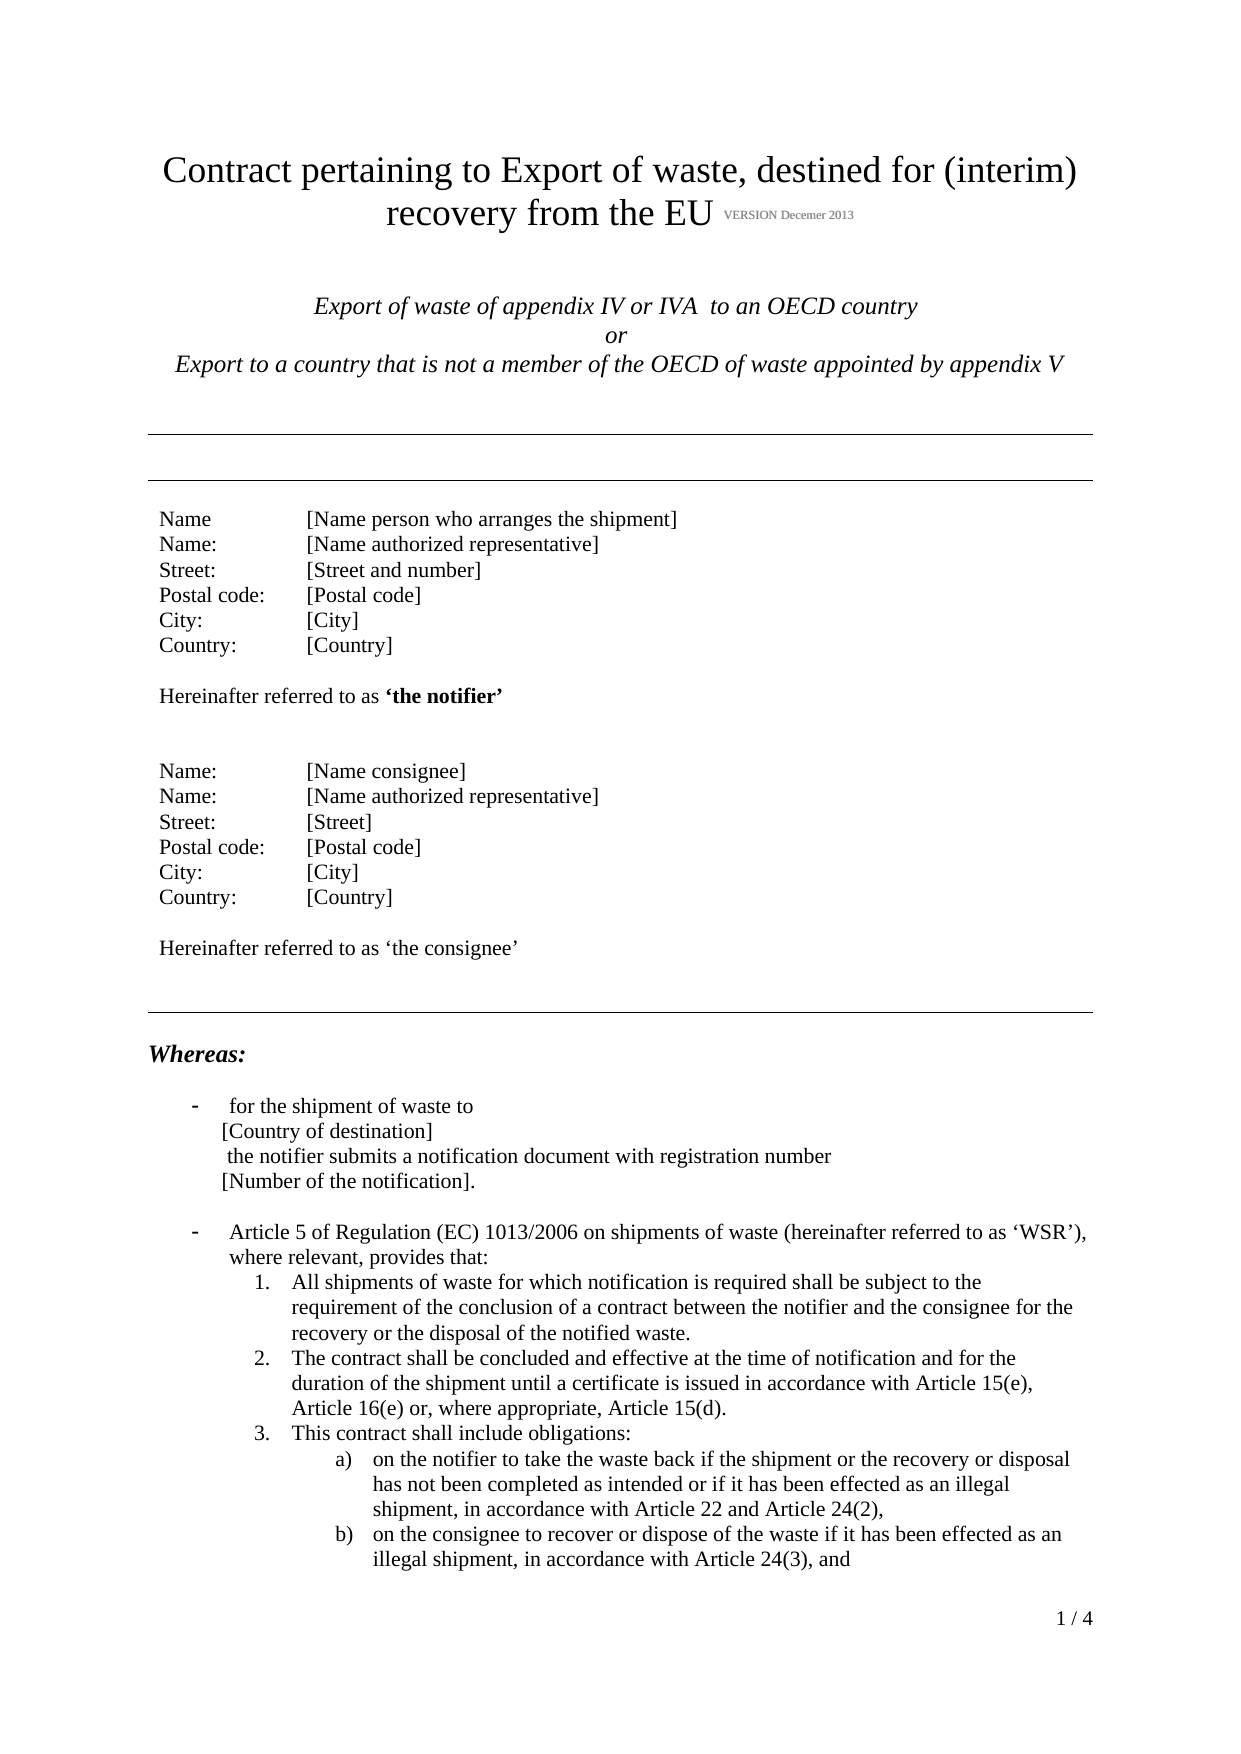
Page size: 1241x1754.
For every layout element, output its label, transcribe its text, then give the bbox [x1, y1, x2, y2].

list The contract shall be concluded and effective at the time of notification and for the duration of the shipment until a certificate is issued in accordance with Article 15(e), Article 16(e) or, where appropriate, Article 15(d). [254, 1345, 1093, 1420]
list All shipments of waste for which notification is required shall be subject to the requirement of the conclusion of a contract between the notifier and the consignee for the recovery or the disposal of the notified waste. [254, 1269, 1093, 1345]
text Whereas: [148, 1039, 1093, 1067]
list This contract shall include obligations: [254, 1420, 1093, 1446]
text the notifier submits a notification document with registration number [221, 1143, 1093, 1168]
text Export of waste of appendix IV or IVA to an OECD country or Export to a country that is not a member of the OECD of waste appointed by appendix V [148, 291, 1093, 378]
list for the shipment of waste to [191, 1093, 1093, 1118]
list on the notifier to take the waste back if the shipment or the recovery or disposal has not been completed as intended or if it has been effected as an illegal shipment, in accordance with Article 22 and Article 24(2), [335, 1446, 1093, 1521]
list on the consignee to recover or dispose of the waste if it has been effected as an illegal shipment, in accordance with Article 24(3), and [335, 1521, 1093, 1572]
text [Country of destination] [221, 1118, 1093, 1143]
list Article 5 of Regulation (EC) 1013/2006 on shipments of waste (hereinafter referred to as ‘WSR’), where relevant, provides that: [191, 1219, 1093, 1269]
text [Number of the notification]. [221, 1168, 1093, 1193]
text Contract pertaining to Export of waste, destined for (interim) recovery from the EU VERSION Decemer 2013 [148, 148, 1093, 234]
table_cell Name: [Name consignee] Name: [Name authorized representative] Street: [Street] Postal code: [Postal code] City: [City] Country: [Country] Hereinafter referred to as ‘the consignee’ [148, 733, 1115, 985]
table_header Name [Name person who arranges the shipment] Name: [Name authorized representative] Street: [Street and number] Postal code: [Postal code] City: [City] Country: [Country] Hereinafter referred to as ‘the notifier’ [148, 481, 1115, 733]
